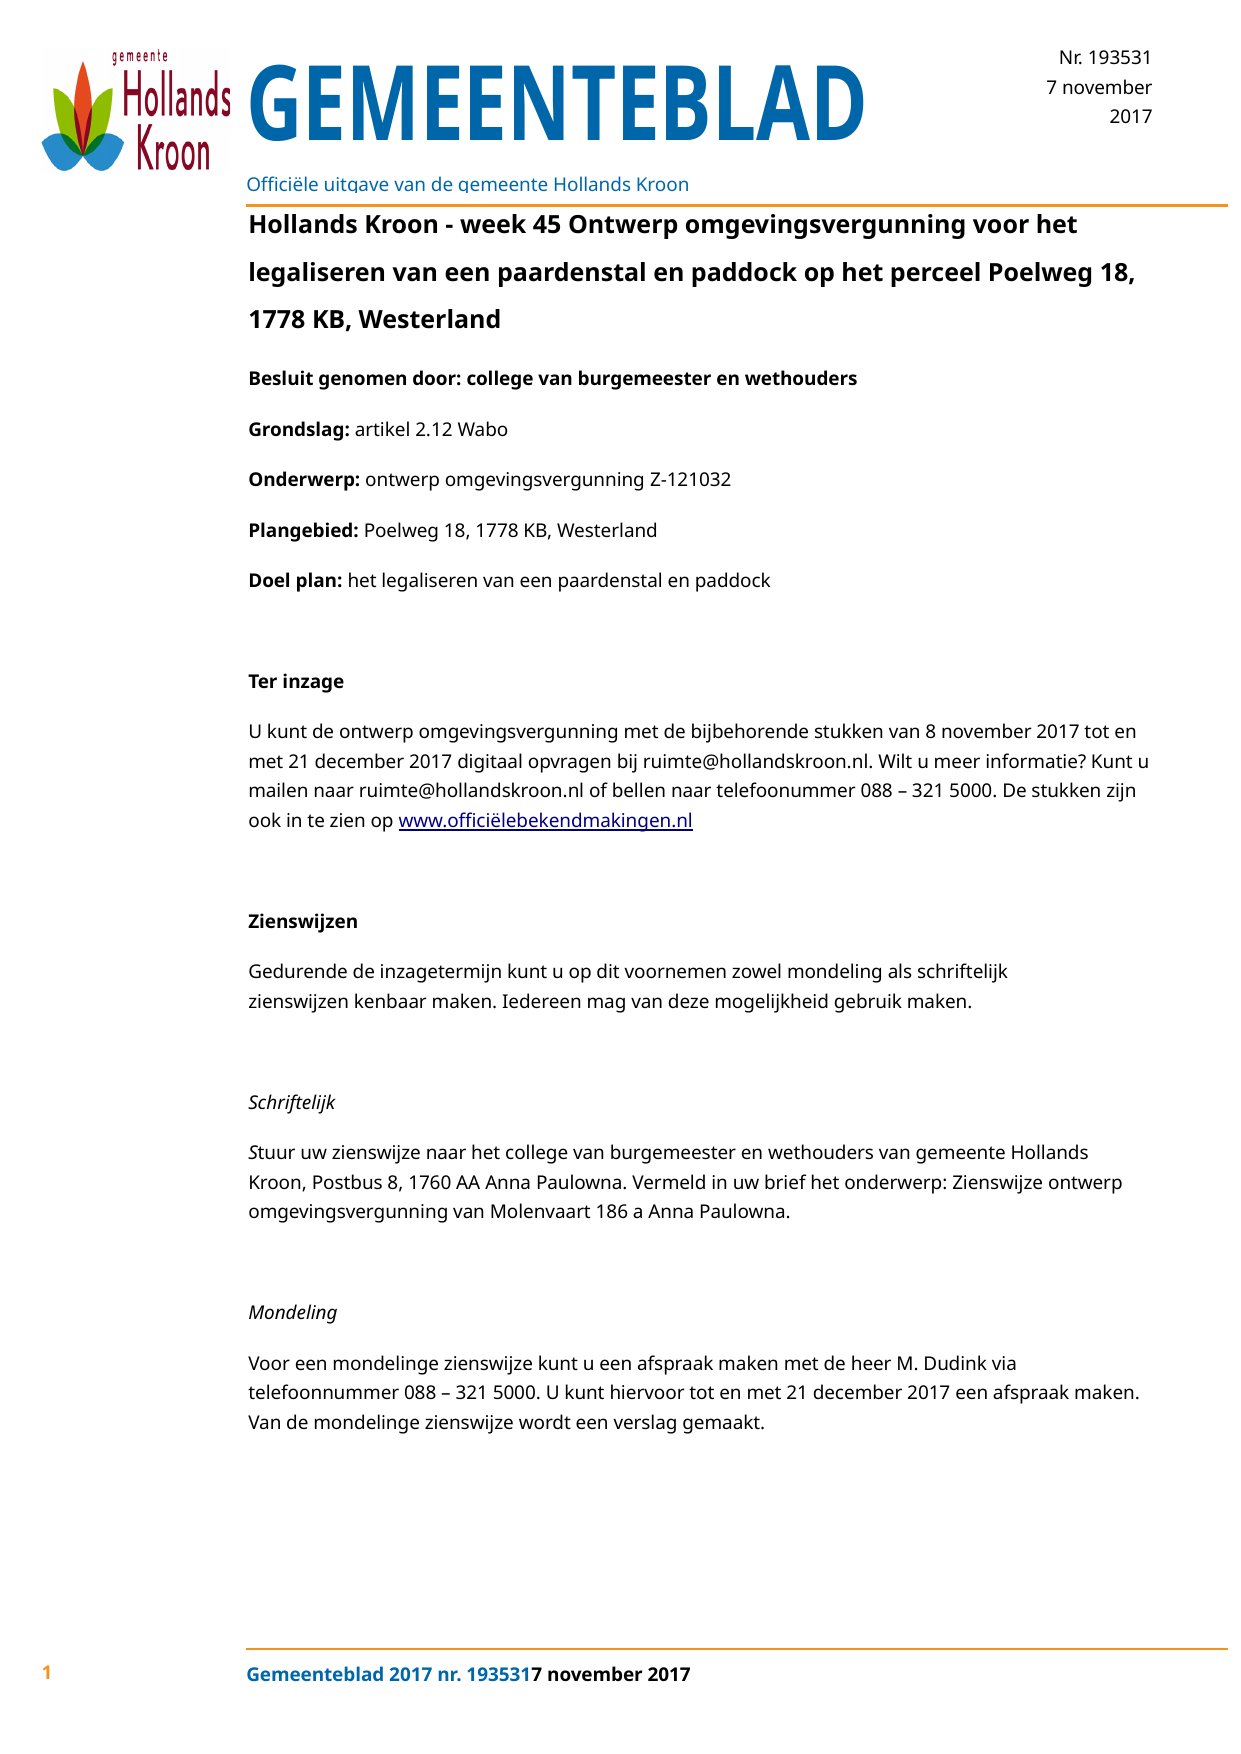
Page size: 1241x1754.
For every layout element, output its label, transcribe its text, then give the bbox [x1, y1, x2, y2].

text Gedurende de inzagetermijn kunt u op dit voornemen zowel mondeling als schriftelijk zienswijzen kenbaar maken. Iedereen mag van deze mogelijkheid gebruik maken. [248, 958, 1152, 1014]
text Zienswijzen [248, 908, 1152, 934]
text Plangebied: Poelweg 18, 1778 KB, Westerland [248, 517, 1152, 542]
text Doel plan: het legaliseren van een paardenstal en paddock [248, 567, 1152, 593]
text Ter inzage [248, 668, 1152, 694]
text Voor een mondelinge zienswijze kunt u een afspraak maken met de heer M. Dudink via telefoonnummer 088 – 321 5000. U kunt hiervoor tot en met 21 december 2017 een afspraak maken. Van de mondelinge zienswijze wordt een verslag gemaakt. [248, 1350, 1152, 1434]
text Grondslag: artikel 2.12 Wabo [248, 416, 1152, 442]
text Stuur uw zienswijze naar het college van burgemeester en wethouders van gemeente Hollands Kroon, Postbus 8, 1760 AA Anna Paulowna. Vermeld in uw brief het onderwerp: Zienswijze ontwerp omgevingsvergunning van Molenvaart 186 a Anna Paulowna. [248, 1139, 1152, 1224]
picture [41, 47, 231, 172]
text Schriftelijk [248, 1089, 1152, 1114]
text Onderwerp: ontwerp omgevingsvergunning Z-121032 [248, 466, 1152, 492]
text Mondeling [248, 1299, 1152, 1325]
text U kunt de ontwerp omgevingsvergunning met de bijbehorende stukken van 8 november 2017 tot en met 21 december 2017 digitaal opvragen bij ruimte@hollandskroon.nl. Wilt u meer informatie? Kunt u mailen naar ruimte@hollandskroon.nl of bellen naar telefoonummer 088 – 321 5000. De stukken zijn ook in te zien op www.officiëlebekendmakingen.nl [248, 718, 1152, 833]
text Besluit genomen door: college van burgemeester en wethouders [248, 366, 1152, 391]
text Hollands Kroon - week 45 Ontwerp omgevingsvergunning voor het legaliseren van een paardenstal en paddock op het perceel Poelweg 18, 1778 KB, Westerland [248, 207, 1152, 336]
